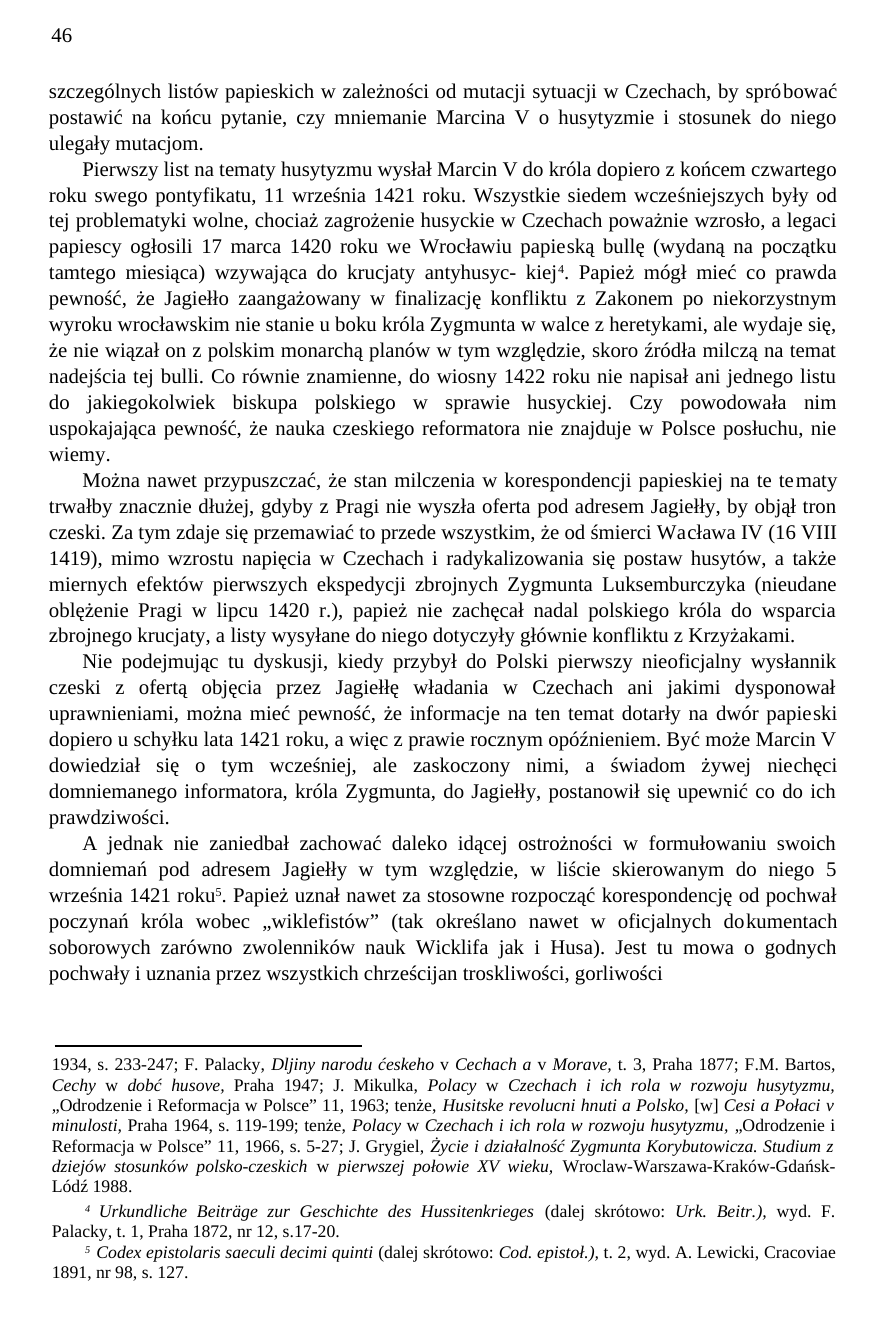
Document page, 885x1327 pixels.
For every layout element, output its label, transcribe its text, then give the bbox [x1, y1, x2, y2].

text Nie podejmując tu dyskusji, kiedy przybył do Polski pierwszy nieoficjalny wysłannik czeski z ofertą objęcia przez Jagiełłę władania w Czechach ani jakimi dysponował uprawnieniami, można mieć pewność, że informacje na ten temat dotarły na dwór papie­ski dopiero u schyłku lata 1421 roku, a więc z prawie rocznym opóźnieniem. Być może Marcin V dowiedział się o tym wcześniej, ale zaskoczony nimi, a świadom żywej nie­chęci domniemanego informatora, króla Zygmunta, do Jagiełły, postanowił się upewnić co do ich prawdziwości. [49, 649, 837, 829]
text Można nawet przypuszczać, że stan milczenia w korespondencji papieskiej na te te­maty trwałby znacznie dłużej, gdyby z Pragi nie wyszła oferta pod adresem Jagiełły, by objął tron czeski. Za tym zdaje się przemawiać to przede wszystkim, że od śmierci Wa­cława IV (16 VIII 1419), mimo wzrostu napięcia w Czechach i radykalizowania się postaw husytów, a także miernych efektów pierwszych ekspedycji zbrojnych Zygmunta Luksemburczyka (nieudane oblężenie Pragi w lipcu 1420 r.), papież nie zachęcał nadal polskiego króla do wsparcia zbrojnego krucjaty, a listy wysyłane do niego dotyczyły głównie konfliktu z Krzyżakami. [49, 468, 837, 647]
text 46 [51, 23, 77, 47]
text 5 Codex epistolaris saeculi decimi quinti (dalej skrótowo: Cod. epistoł.), t. 2, wyd. A. Lewicki, Cracoviae 1891, nr 98, s. 127. [52, 1242, 836, 1282]
text szczególnych listów papieskich w zależności od mutacji sytuacji w Czechach, by spró­bować postawić na końcu pytanie, czy mniemanie Marcina V o husytyzmie i stosunek do niego ulegały mutacjom. [49, 79, 837, 155]
text 1934, s. 233-247; F. Palacky, Dljiny narodu ćeskeho v Cechach a v Morave, t. 3, Praha 1877; F.M. Bartos, Cechy w dobć husove, Praha 1947; J. Mikulka, Polacy w Czechach i ich rola w rozwoju husytyzmu, „Odrodzenie i Reformacja w Polsce” 11, 1963; tenże, Husitske revolucni hnuti a Polsko, [w] Cesi a Połaci v minulosti, Praha 1964, s. 119-199; tenże, Polacy w Czechach i ich rola w rozwoju husytyzmu, „Odrodzenie i Reformacja w Polsce” 11, 1966, s. 5-27; J. Grygiel, Życie i działalność Zygmunta Korybutowicza. Studium z dziejów stosunków polsko-czeskich w pierwszej połowie XV wieku, Wroclaw-Warszawa-Kraków-Gdańsk-Lódź 1988. [52, 1054, 836, 1196]
text Pierwszy list na tematy husytyzmu wysłał Marcin V do króla dopiero z końcem czwartego roku swego pontyfikatu, 11 września 1421 roku. Wszystkie siedem wcze­śniejszych były od tej problematyki wolne, chociaż zagrożenie husyckie w Czechach poważnie wzrosło, a legaci papiescy ogłosili 17 marca 1420 roku we Wrocławiu papie­ską bullę (wydaną na początku tamtego miesiąca) wzywająca do krucjaty antyhusyc- kiej4. Papież mógł mieć co prawda pewność, że Jagiełło zaangażowany w finalizację konfliktu z Zakonem po niekorzystnym wyroku wrocławskim nie stanie u boku króla Zygmunta w walce z heretykami, ale wydaje się, że nie wiązał on z polskim monarchą planów w tym względzie, skoro źródła milczą na temat nadejścia tej bulli. Co równie znamienne, do wiosny 1422 roku nie napisał ani jednego listu do jakiegokolwiek bisku­pa polskiego w sprawie husyckiej. Czy powodowała nim uspokajająca pewność, że nauka czeskiego reformatora nie znajduje w Polsce posłuchu, nie wiemy. [49, 157, 837, 466]
text 4 Urkundliche Beiträge zur Geschichte des Hussitenkrieges (dalej skrótowo: Urk. Beitr.), wyd. F. Palacky, t. 1, Praha 1872, nr 12, s.17-20. [52, 1201, 836, 1241]
text A jednak nie zaniedbał zachować daleko idącej ostrożności w formułowaniu swoich domniemań pod adresem Jagiełły w tym względzie, w liście skierowanym do niego 5 września 1421 roku5. Papież uznał nawet za stosowne rozpocząć korespondencję od pochwał poczynań króla wobec „wiklefistów” (tak określano nawet w oficjalnych do­kumentach soborowych zarówno zwolenników nauk Wicklifa jak i Husa). Jest tu mowa o godnych pochwały i uznania przez wszystkich chrześcijan troskliwości, gorliwości [49, 831, 837, 985]
